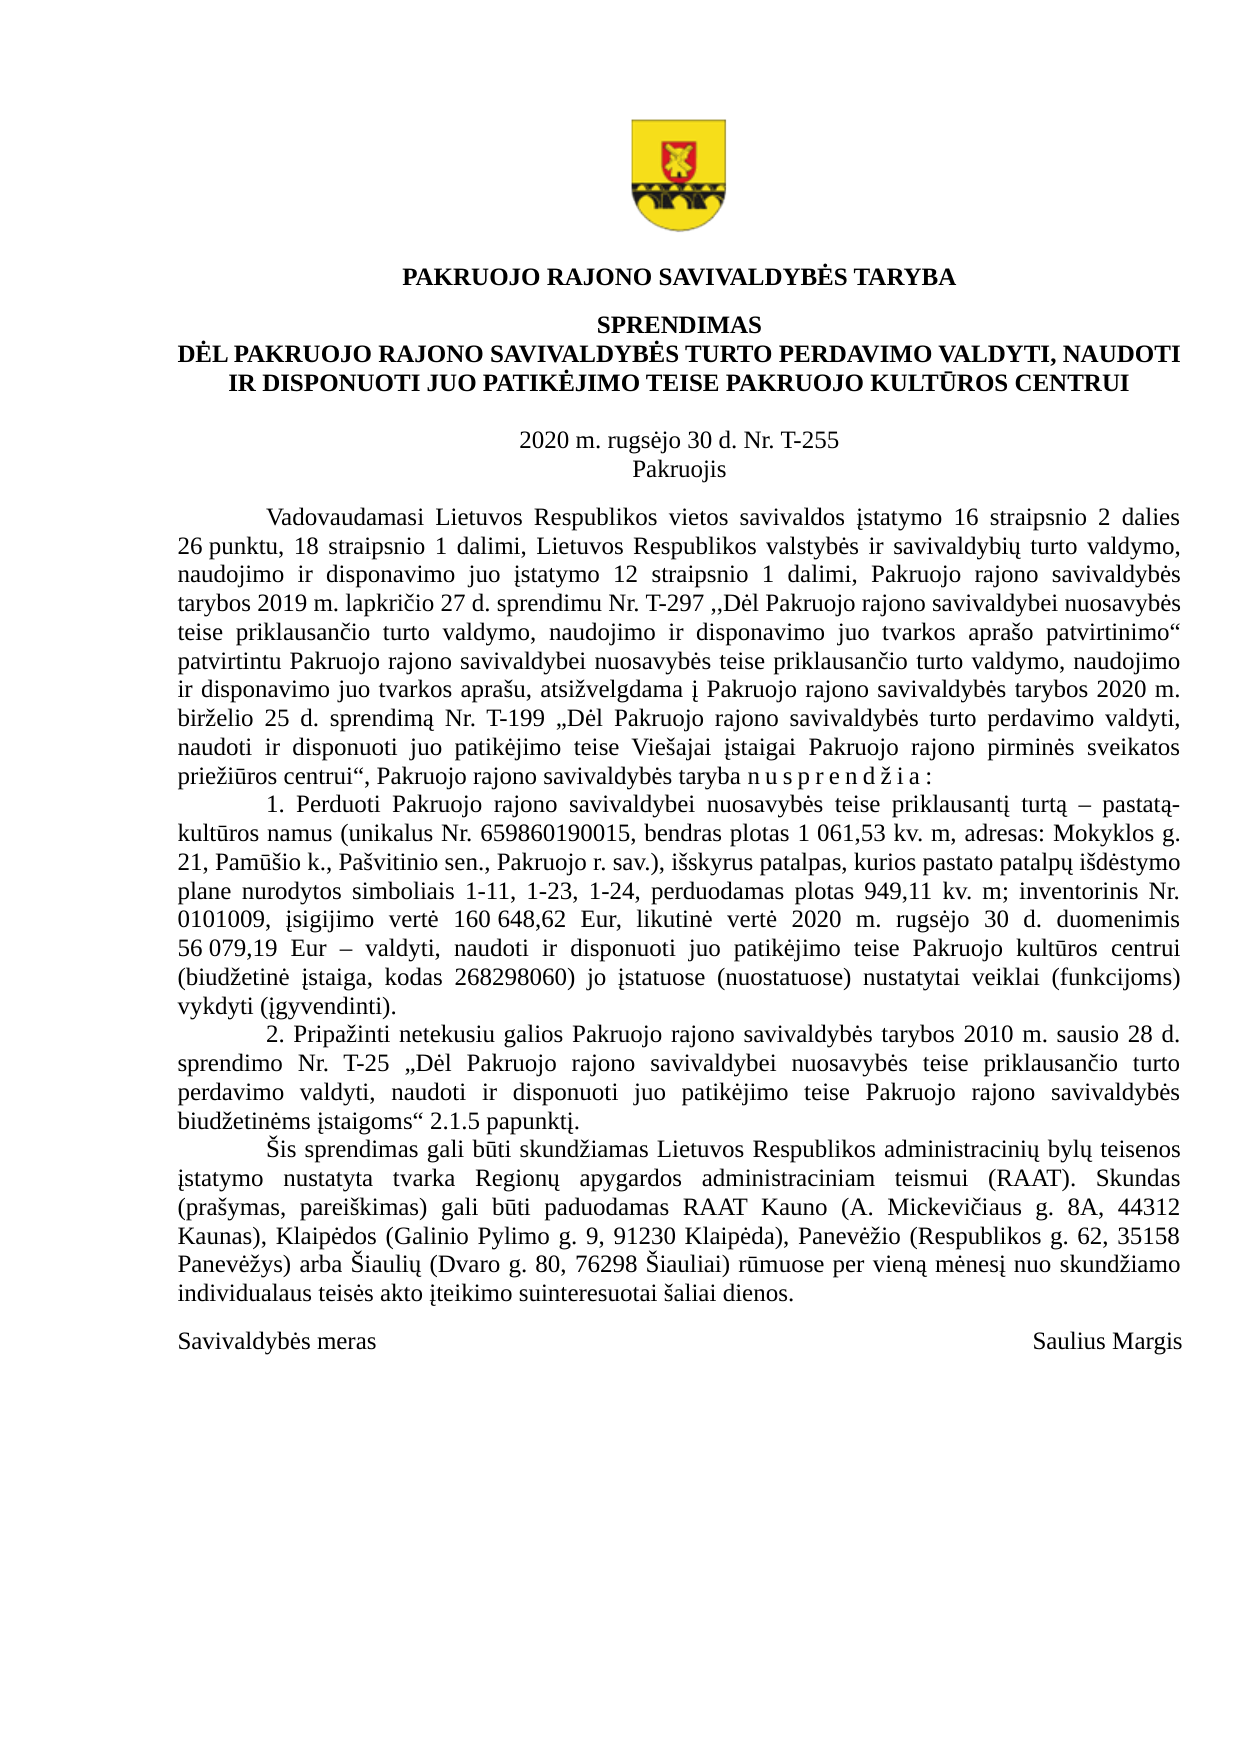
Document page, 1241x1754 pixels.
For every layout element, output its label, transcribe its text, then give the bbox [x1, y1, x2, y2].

text Vadovaudamasi Lietuvos Respublikos vietos savivaldos įstatymo 16 straipsnio 2 dalies 26 punktu, 18 straipsnio 1 dalimi, Lietuvos Respublikos valstybės ir savivaldybių turto valdymo, naudojimo ir disponavimo juo įstatymo 12 straipsnio 1 dalimi, Pakruojo rajono savivaldybės tarybos 2019 m. lapkričio 27 d. sprendimu Nr. T-297 ,,Dėl Pakruojo rajono savivaldybei nuosavybės teise priklausančio turto valdymo, naudojimo ir disponavimo juo tvarkos aprašo patvirtinimo“ patvirtintu Pakruojo rajono savivaldybei nuosavybės teise priklausančio turto valdymo, naudojimo ir disponavimo juo tvarkos aprašu, atsižvelgdama į Pakruojo rajono savivaldybės tarybos 2020 m. birželio 25 d. sprendimą Nr. T-199 „Dėl Pakruojo rajono savivaldybės turto perdavimo valdyti, naudoti ir disponuoti juo patikėjimo teise Viešajai įstaigai Pakruojo rajono pirminės sveikatos priežiūros centrui“, Pakruojo rajono savivaldybės taryba nusprendžia: [177, 502, 1181, 789]
text DĖL PAKRUOJO RAJONO SAVIVALDYBĖS TURTO PERDAVIMO VALDYTI, NAUDOTI IR DISPONUOTI JUO PATIKĖJIMO TEISE PAKRUOJO KULTŪROS CENTRUI [177, 339, 1181, 397]
text Savivaldybės meras Saulius Margis [177, 1326, 1190, 1355]
text 2. Pripažinti netekusiu galios Pakruojo rajono savivaldybės tarybos 2010 m. sausio 28 d. sprendimo Nr. T-25 „Dėl Pakruojo rajono savivaldybei nuosavybės teise priklausančio turto perdavimo valdyti, naudoti ir disponuoti juo patikėjimo teise Pakruojo rajono savivaldybės biudžetinėms įstaigoms“ 2.1.5 papunktį. [177, 1019, 1181, 1134]
text 2020 m. rugsėjo 30 d. Nr. T-255 [177, 425, 1181, 454]
text Šis sprendimas gali būti skundžiamas Lietuvos Respublikos administracinių bylų teisenos įstatymo nustatyta tvarka Regionų apygardos administraciniam teismui (RAAT). Skundas (prašymas, pareiškimas) gali būti paduodamas RAAT Kauno (A. Mickevičiaus g. 8A, 44312 Kaunas), Klaipėdos (Galinio Pylimo g. 9, 91230 Klaipėda), Panevėžio (Respublikos g. 62, 35158 Panevėžys) arba Šiaulių (Dvaro g. 80, 76298 Šiauliai) rūmuose per vieną mėnesį nuo skundžiamo individualaus teisės akto įteikimo suinteresuotai šaliai dienos. [177, 1134, 1181, 1307]
text PAKRUOJO RAJONO SAVIVALDYBĖS TARYBA [177, 262, 1181, 291]
text SPRENDIMAS [177, 310, 1181, 339]
text Pakruojis [177, 454, 1181, 483]
text 1. Perduoti Pakruojo rajono savivaldybei nuosavybės teise priklausantį turtą – pastatą-kultūros namus (unikalus Nr. 659860190015, bendras plotas 1 061,53 kv. m, adresas: Mokyklos g. 21, Pamūšio k., Pašvitinio sen., Pakruojo r. sav.), išskyrus patalpas, kurios pastato patalpų išdėstymo plane nurodytos simboliais 1-11, 1-23, 1-24, perduodamas plotas 949,11 kv. m; inventorinis Nr. 0101009, įsigijimo vertė 160 648,62 Eur, likutinė vertė 2020 m. rugsėjo 30 d. duomenimis 56 079,19 Eur – valdyti, naudoti ir disponuoti juo patikėjimo teise Pakruojo kultūros centrui (biudžetinė įstaiga, kodas 268298060) jo įstatuose (nuostatuose) nustatytai veiklai (funkcijoms) vykdyti (įgyvendinti). [177, 789, 1181, 1019]
